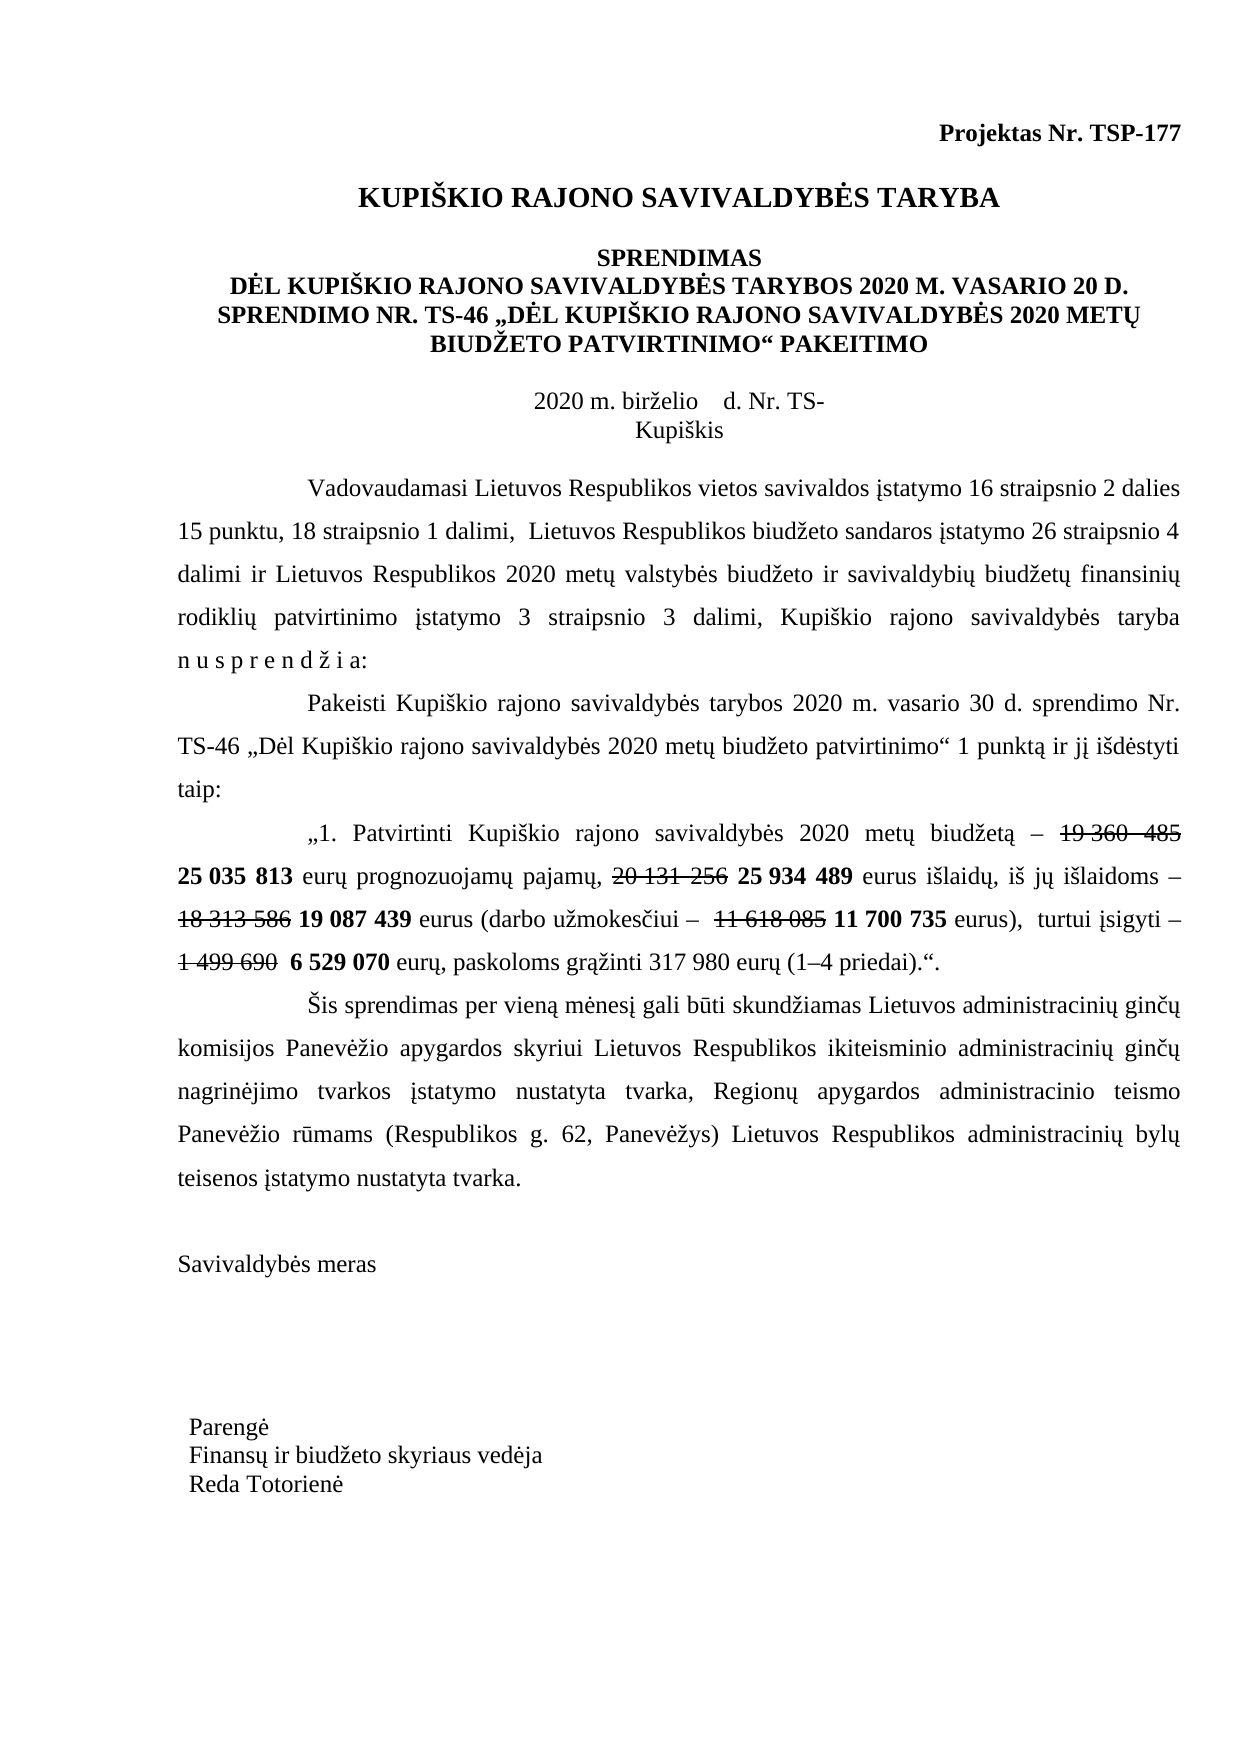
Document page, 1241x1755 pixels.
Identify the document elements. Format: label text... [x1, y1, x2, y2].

text Vadovaudamasi Lietuvos Respublikos vietos savivaldos įstatymo 16 straipsnio 2 dalies 15 punktu, 18 straipsnio 1 dalimi, Lietuvos Respublikos biudžeto sandaros įstatymo 26 straipsnio 4 dalimi ir Lietuvos Respublikos 2020 metų valstybės biudžeto ir savivaldybių biudžetų finansinių rodiklių patvirtinimo įstatymo 3 straipsnio 3 dalimi, Kupiškio rajono savivaldybės taryba n u s p r e n d ž i a: [177, 473, 1181, 674]
text 2020 m. birželio d. Nr. TS- [177, 386, 1181, 415]
text Savivaldybės meras [177, 1249, 1181, 1278]
text SPRENDIMAS [177, 243, 1181, 271]
text KUPIŠKIO RAJONO SAVIVALDYBĖS TARYBA [177, 180, 1181, 214]
text Projektas Nr. TSP-177 [177, 118, 1181, 147]
text Kupiškis [177, 415, 1181, 444]
text DĖL KUPIŠKIO RAJONO SAVIVALDYBĖS TARYBOS 2020 M. VASARIO 20 D. SPRENDIMO NR. TS-46 „DĖL KUPIŠKIO RAJONO SAVIVALDYBĖS 2020 METŲ BIUDŽETO PATVIRTINIMO“ PAKEITIMO [177, 271, 1181, 358]
text Pakeisti Kupiškio rajono savivaldybės tarybos 2020 m. vasario 30 d. sprendimo Nr. TS-46 „Dėl Kupiškio rajono savivaldybės 2020 metų biudžeto patvirtinimo“ 1 punktą ir jį išdėstyti taip: [177, 688, 1181, 803]
text Šis sprendimas per vieną mėnesį gali būti skundžiamas Lietuvos administracinių ginčų komisijos Panevėžio apygardos skyriui Lietuvos Respublikos ikiteisminio administracinių ginčų nagrinėjimo tvarkos įstatymo nustatyta tvarka, Regionų apygardos administracinio teismo Panevėžio rūmams (Respublikos g. 62, Panevėžys) Lietuvos Respublikos administracinių bylų teisenos įstatymo nustatyta tvarka. [177, 990, 1181, 1191]
table_header Parengė [177, 1412, 960, 1441]
text „1. Patvirtinti Kupiškio rajono savivaldybės 2020 metų biudžetą – 19 360 485 25 035 813 eurų prognozuojamų pajamų, 20 131 256 25 934 489 eurus išlaidų, iš jų išlaidoms – 18 313 586 19 087 439 eurus (darbo užmokesčiui – 11 618 085 11 700 735 eurus), turtui įsigyti – 1 499 690 6 529 070 eurų, paskoloms grąžinti 317 980 eurų (1–4 priedai).“. [177, 818, 1181, 976]
table_cell Finansų ir biudžeto skyriaus vedėja Reda Totorienė [177, 1441, 960, 1502]
